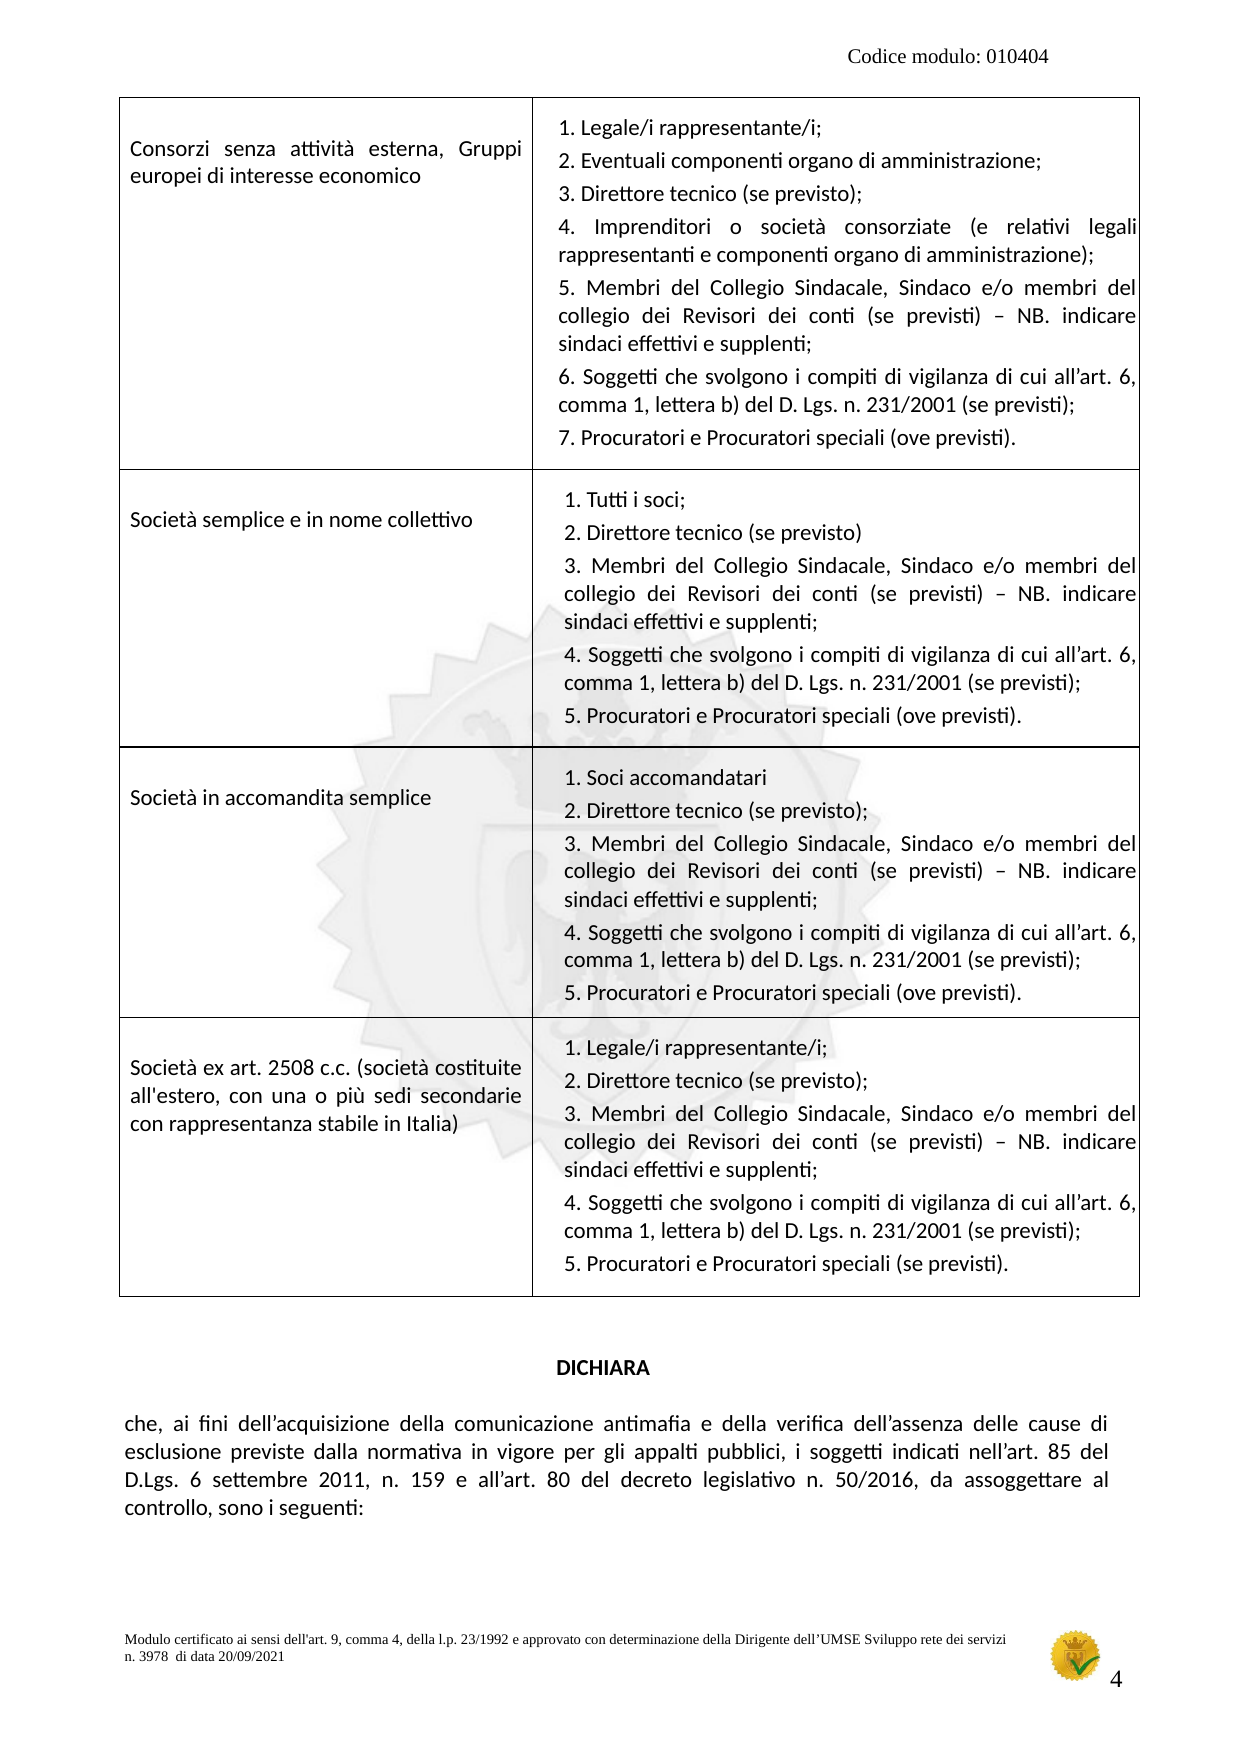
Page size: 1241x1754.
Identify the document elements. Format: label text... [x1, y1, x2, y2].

table_cell 1. Legale/i rappresentante/i; 2. Direttore tecnico (se previsto); 3. Membri del Collegio Sindacale, Sindaco e/o membri del collegio dei Revisori dei conti (se previsti) – NB. indicare sindaci effettivi e supplenti; 4. Soggetti che svolgono i compiti di vigilanza di cui all’art. 6, comma 1, lettera b) del D. Lgs. n. 231/2001 (se previsti); 5. Procuratori e Procuratori speciali (se previsti). [533, 1018, 1139, 1296]
table_cell 1. Tutti i soci; 2. Direttore tecnico (se previsto) 3. Membri del Collegio Sindacale, Sindaco e/o membri del collegio dei Revisori dei conti (se previsti) – NB. indicare sindaci effettivi e supplenti; 4. Soggetti che svolgono i compiti di vigilanza di cui all’art. 6, comma 1, lettera b) del D. Lgs. n. 231/2001 (se previsti); 5. Procuratori e Procuratori speciali (ove previsti). [533, 470, 1139, 746]
text DICHIARA [87, 1353, 1119, 1381]
table_cell Società semplice e in nome collettivo [120, 470, 532, 746]
text che, ai fini dell’acquisizione della comunicazione antimafia e della verifica dell’assenza delle cause di esclusione previste dalla normativa in vigore per gli appalti pubblici, i soggetti indicati nell’art. 85 del D.Lgs. 6 settembre 2011, n. 159 e all’art. 80 del decreto legislativo n. 50/2016, da assoggettare al controllo, sono i seguenti: [124, 1409, 1110, 1521]
picture [124, 1297, 1122, 1713]
table_cell 1. Legale/i rappresentante/i; 2. Eventuali componenti organo di amministrazione; 3. Direttore tecnico (se previsto); 4. Imprenditori o società consorziate (e relativi legali rappresentanti e componenti organo di amministrazione); 5. Membri del Collegio Sindacale, Sindaco e/o membri del collegio dei Revisori dei conti (se previsti) – NB. indicare sindaci effettivi e supplenti; 6. Soggetti che svolgono i compiti di vigilanza di cui all’art. 6, comma 1, lettera b) del D. Lgs. n. 231/2001 (se previsti); 7. Procuratori e Procuratori speciali (ove previsti). [533, 98, 1139, 469]
table_cell 1. Soci accomandatari 2. Direttore tecnico (se previsto); 3. Membri del Collegio Sindacale, Sindaco e/o membri del collegio dei Revisori dei conti (se previsti) – NB. indicare sindaci effettivi e supplenti; 4. Soggetti che svolgono i compiti di vigilanza di cui all’art. 6, comma 1, lettera b) del D. Lgs. n. 231/2001 (se previsti); 5. Procuratori e Procuratori speciali (ove previsti). [533, 748, 1139, 1017]
table_cell Società ex art. 2508 c.c. (società costituite all'estero, con una o più sedi secondarie con rappresentanza stabile in Italia) [120, 1018, 532, 1296]
table_cell Società in accomandita semplice [120, 748, 532, 1017]
picture [124, 44, 1122, 97]
table_cell Consorzi senza attività esterna, Gruppi europei di interesse economico [120, 98, 532, 469]
